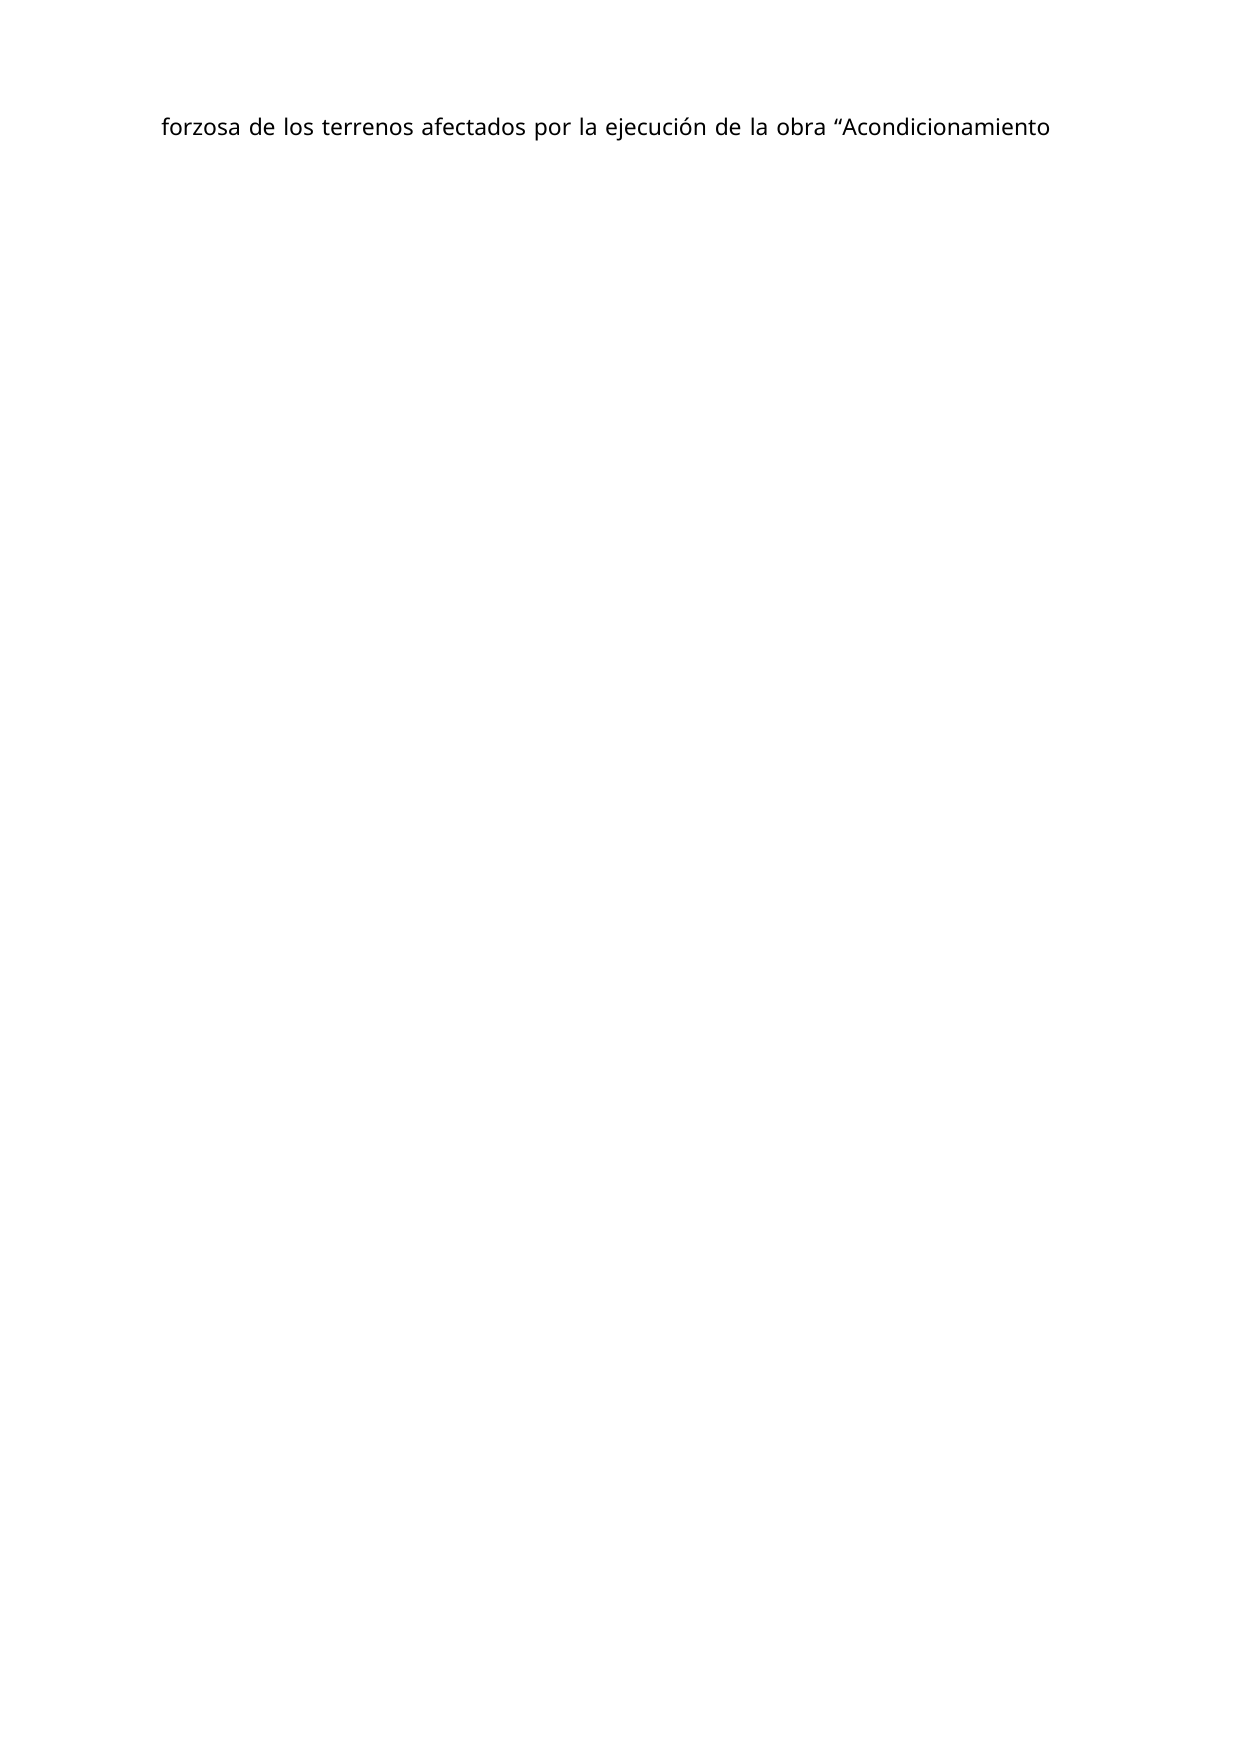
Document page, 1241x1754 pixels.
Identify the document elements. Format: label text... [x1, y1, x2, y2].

text forzosa de los terrenos afectados por la ejecución de la obra “Acondicionamiento [161, 110, 1116, 142]
